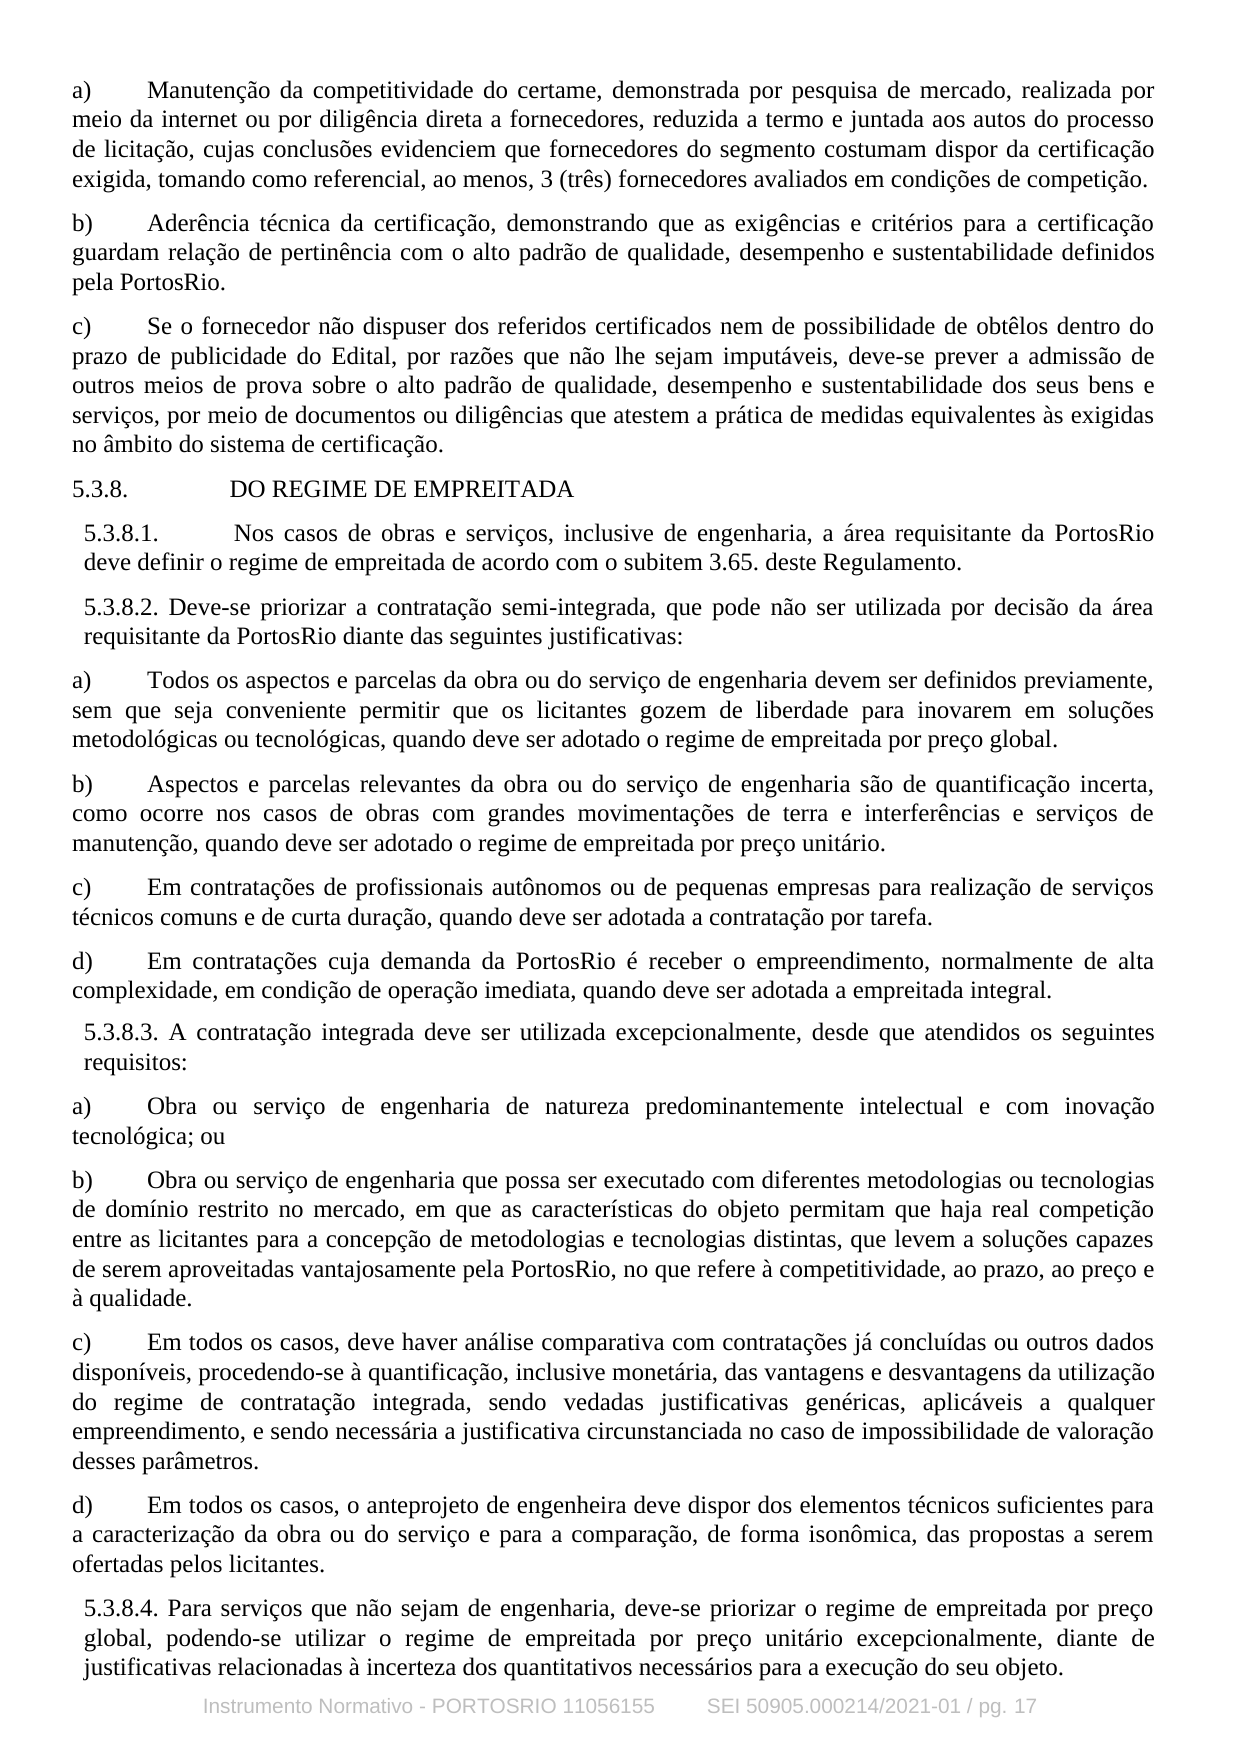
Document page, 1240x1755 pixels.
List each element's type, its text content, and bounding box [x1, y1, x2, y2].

list Manutenção da competitividade do certame, demonstrada por pesquisa de mercado, realizada por meio da internet ou por diligência direta a fornecedores, reduzida a termo e juntada aos autos do processo de licitação, cujas conclusões evidenciem que fornecedores do segmento costumam dispor da certificação exigida, tomando como referencial, ao menos, 3 (três) fornecedores avaliados em condições de competição. [72, 75, 1155, 192]
list Aderência técnica da certificação, demonstrando que as exigências e critérios para a certificação guardam relação de pertinência com o alto padrão de qualidade, desempenho e sustentabilidade definidos pela PortosRio. [72, 208, 1155, 296]
list Todos os aspectos e parcelas da obra ou do serviço de engenharia devem ser definidos previamente, sem que seja conveniente permitir que os licitantes gozem de liberdade para inovarem em soluções metodológicas ou tecnológicas, quando deve ser adotado o regime de empreitada por preço global. [72, 665, 1155, 753]
list Em contratações de profissionais autônomos ou de pequenas empresas para realização de serviços técnicos comuns e de curta duração, quando deve ser adotada a contratação por tarefa. [72, 872, 1155, 930]
text 5.3.8.1. Nos casos de obras e serviços, inclusive de engenharia, a área requisitante da PortosRio deve definir o regime de empreitada de acordo com o subitem 3.65. deste Regulamento. [84, 518, 1155, 576]
text 5.3.8.4. Para serviços que não sejam de engenharia, deve-se priorizar o regime de empreitada por preço global, podendo-se utilizar o regime de empreitada por preço unitário excepcionalmente, diante de justificativas relacionadas à incerteza dos quantitativos necessários para a execução do seu objeto. [84, 1593, 1155, 1681]
list Obra ou serviço de engenharia de natureza predominantemente intelectual e com inovação tecnológica; ou [72, 1091, 1155, 1149]
list Em todos os casos, o anteprojeto de engenheira deve dispor dos elementos técnicos suficientes para a caracterização da obra ou do serviço e para a comparação, de forma isonômica, das propostas a serem ofertadas pelos licitantes. [72, 1490, 1155, 1578]
list Em contratações cuja demanda da PortosRio é receber o empreendimento, normalmente de alta complexidade, em condição de operação imediata, quando deve ser adotada a empreitada integral. [72, 946, 1155, 1004]
text 5.3.8.2. Deve-se priorizar a contratação semi-integrada, que pode não ser utilizada por decisão da área requisitante da PortosRio diante das seguintes justificativas: [84, 592, 1155, 650]
list Obra ou serviço de engenharia que possa ser executado com diferentes metodologias ou tecnologias de domínio restrito no mercado, em que as características do objeto permitam que haja real competição entre as licitantes para a concepção de metodologias e tecnologias distintas, que levem a soluções capazes de serem aproveitadas vantajosamente pela PortosRio, no que refere à competitividade, ao prazo, ao preço e à qualidade. [72, 1165, 1155, 1312]
text 5.3.8. DO REGIME DE EMPREITADA [72, 474, 1168, 502]
text 5.3.8.3. A contratação integrada deve ser utilizada excepcionalmente, desde que atendidos os seguintes requisitos: [84, 1017, 1155, 1076]
list Em todos os casos, deve haver análise comparativa com contratações já concluídas ou outros dados disponíveis, procedendo-se à quantificação, inclusive monetária, das vantagens e desvantagens da utilização do regime de contratação integrada, sendo vedadas justificativas genéricas, aplicáveis a qualquer empreendimento, e sendo necessária a justificativa circunstanciada no caso de impossibilidade de valoração desses parâmetros. [72, 1327, 1155, 1474]
list Se o fornecedor não dispuser dos referidos certificados nem de possibilidade de obtêlos dentro do prazo de publicidade do Edital, por razões que não lhe sejam imputáveis, deve-se prever a admissão de outros meios de prova sobre o alto padrão de qualidade, desempenho e sustentabilidade dos seus bens e serviços, por meio de documentos ou diligências que atestem a prática de medidas equivalentes às exigidas no âmbito do sistema de certificação. [72, 311, 1155, 458]
list Aspectos e parcelas relevantes da obra ou do serviço de engenharia são de quantificação incerta, como ocorre nos casos de obras com grandes movimentações de terra e interferências e serviços de manutenção, quando deve ser adotado o regime de empreitada por preço unitário. [72, 769, 1155, 857]
